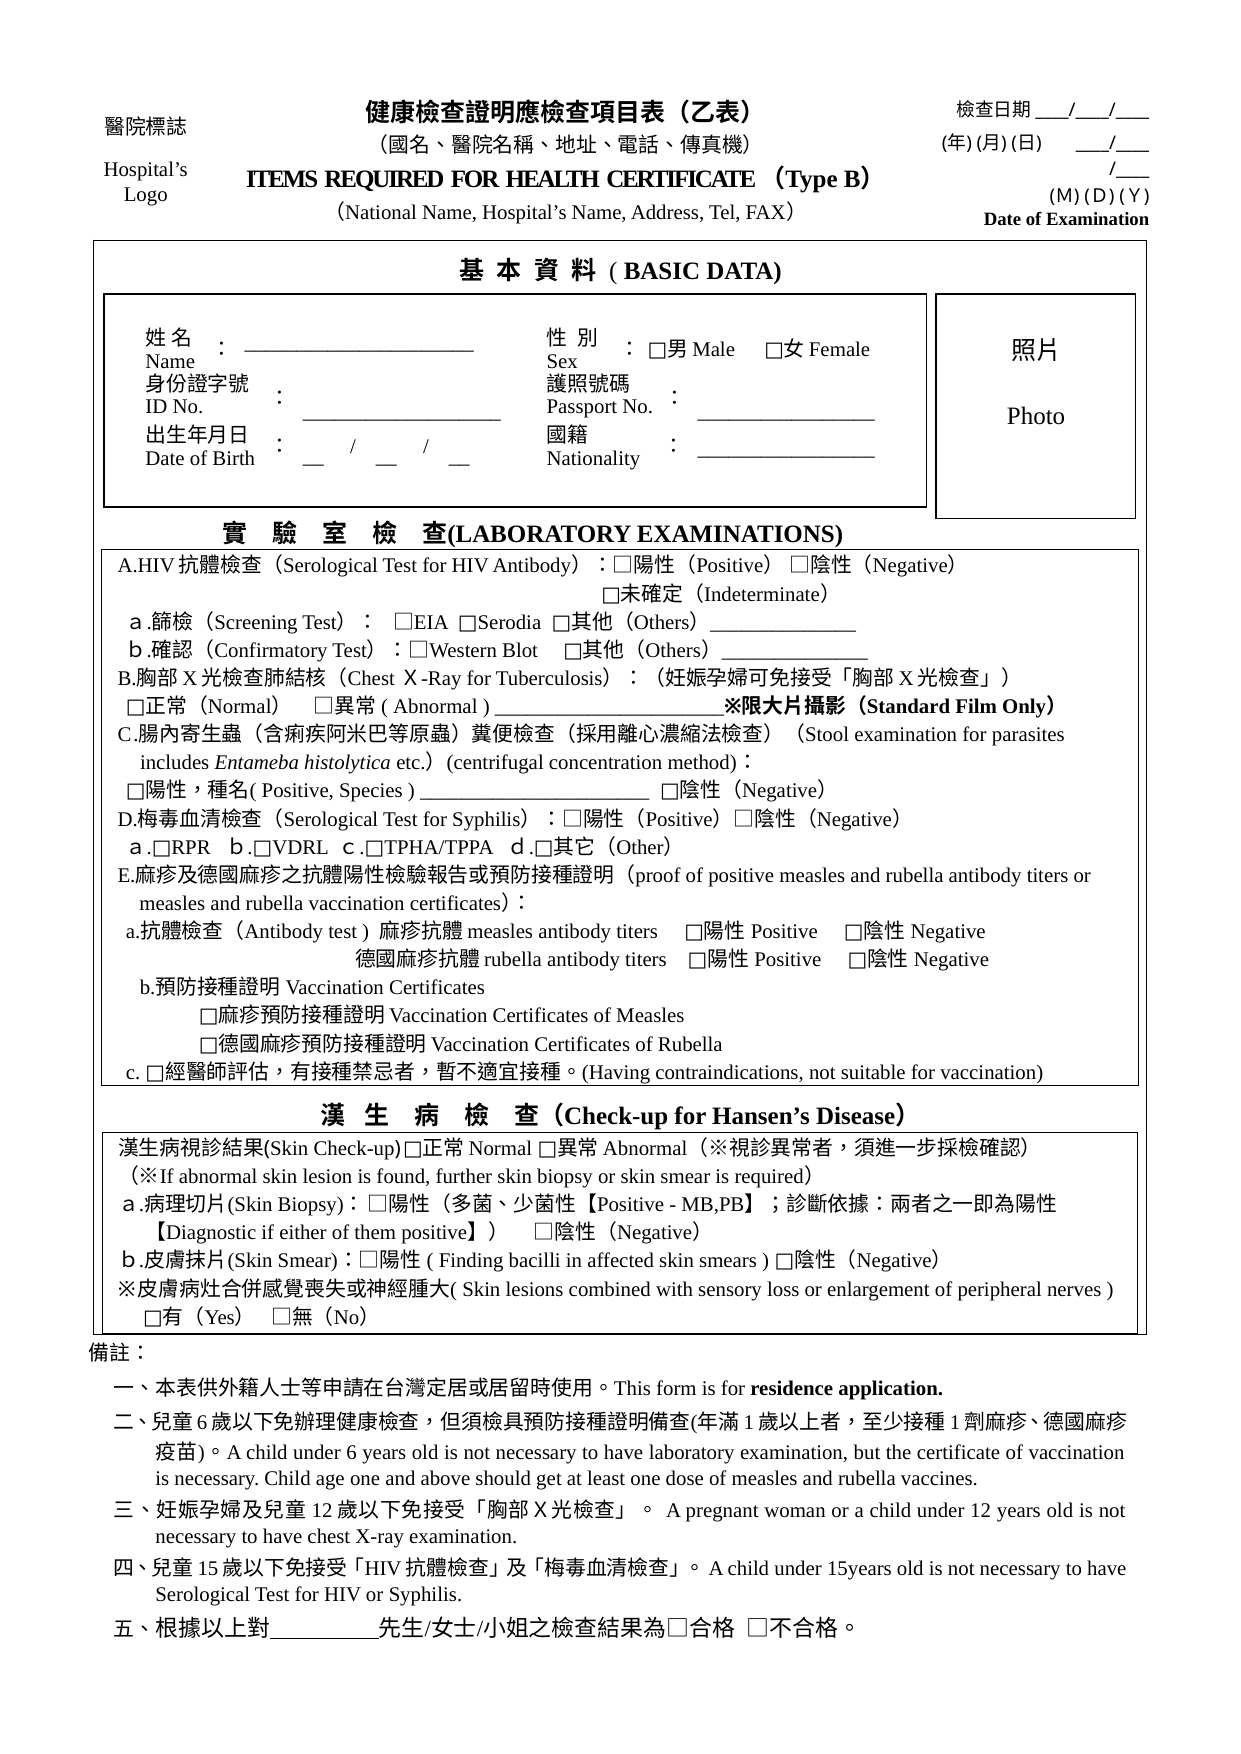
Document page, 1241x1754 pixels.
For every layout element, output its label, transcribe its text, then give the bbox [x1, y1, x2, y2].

table_cell [514, 447, 543, 469]
table_cell 國籍 [544, 424, 660, 447]
table_cell Nationality [544, 447, 660, 469]
text 一、本表供外籍人士等申請在台灣定居或居留時使用。This form is for residence application. [114, 1371, 1127, 1401]
table_cell / [411, 424, 440, 469]
table_cell _________________ [689, 373, 888, 424]
table_cell ___________________ [295, 373, 514, 424]
table_cell / [338, 424, 367, 469]
text 五、根據以上對 先生/女士/小姐之檢查結果為□合格 □不合格。 [113, 1610, 1127, 1643]
table_cell ： [265, 373, 294, 424]
table_cell [514, 396, 543, 424]
table_header ： [207, 327, 236, 373]
table_header 漢生病視診結果(Skin Check-up) □正常Normal □異常Abnormal（※視診異常者，須進一步採檢確認） （※If abnormal skin lesion is found, further skin biopsy or skin smear is required） ａ.病理切片(Skin Biopsy)： □陽性（多菌、少菌性【Positive - MB,PB】；診斷依據：兩者之一即為陽性【Diagnostic if either of them positive】） □陰性（Negative） ｂ.皮膚抹片(Skin Smear)：□陽性 ( Finding bacilli in affected skin smears ) □陰性（Negative） ※ 皮膚病灶合併感覺喪失或神經腫大( Skin lesions combined with sensory loss or enlargement of peripheral nerves ) □有（Yes） □無（No） [103, 1133, 1137, 1332]
table_cell ： [660, 373, 689, 424]
table_cell 身份證字號 [142, 373, 265, 396]
text 四、兒童15歲以下免接受「HIV抗體檢查」及「梅毒血清檢查」。 A child under 15years old is not necessary to have Serological Test for HIV or Syphilis. [113, 1552, 1127, 1606]
text 備註： [89, 1337, 1152, 1367]
table_cell _________________ [689, 424, 888, 469]
table_cell Date of Birth [142, 447, 265, 469]
table_header 基 本 資 料 ( BASIC DATA) 實 驗 室 檢 查(LABORATORY EXAMINATIONS) 漢 生 病 檢 查（Check-up for Hansen’s Disease） [94, 241, 1146, 1333]
table_header 醫院標誌 Hospital’s Logo [86, 89, 205, 229]
table_cell __ [440, 424, 514, 469]
table_header ： [615, 327, 644, 373]
table_cell Sex [544, 350, 615, 373]
table_header 性 別 [544, 327, 615, 350]
table_cell Name [142, 350, 207, 373]
table_header [514, 327, 543, 350]
table_cell 護照號碼 [544, 373, 660, 396]
table_cell ID No. [142, 396, 265, 424]
table_header □女Female [761, 327, 888, 373]
table_header A.HIV抗體檢查（Serological Test for HIV Antibody）：□陽性（Positive） □陰性（Negative） □未確定（Indeterminate） ａ.篩檢（Screening Test）： □EIA □Serodia □其他（Others）______________ ｂ.確認（Confirmatory Test）：□Western Blot □其他（Others）______________ B.胸部X光檢查肺結核（Chest Ｘ-Ray for Tuberculosis）：（妊娠孕婦可免接受「胸部X光檢查」） □正常（Normal） □異常 ( Abnormal ) ______________________※限大片攝影（Standard Film Only） C.腸內寄生蟲（含痢疾阿米巴等原蟲）糞便檢查（採用離心濃縮法檢查）（Stool examination for parasites includes Entameba histolytica etc.）(centrifugal concentration method)： □陽性，種名( Positive, Species ) ______________________ □陰性（Negative） D.梅毒血清檢查（Serological Test for Syphilis）：□陽性（Positive）□陰性（Negative） ａ.□RPR ｂ.□VDRL ｃ.□TPHA/TPPA ｄ.□其它（Other） E.麻疹及德國麻疹之抗體陽性檢驗報告或預防接種證明（proof of positive measles and rubella antibody titers or measles and rubella vaccination certificates）： a.抗體檢查（Antibody test ) 麻疹抗體measles antibody titers □陽性 Positive □陰性 Negative 德國麻疹抗體rubella antibody titers □陽性 Positive □陰性 Negative b.預防接種證明 Vaccination Certificates □麻疹預防接種證明Vaccination Certificates of Measles □德國麻疹預防接種證明Vaccination Certificates of Rubella c. □經醫師評估，有接種禁忌者，暫不適宜接種。(Having contraindications, not suitable for vaccination) [102, 550, 1138, 1085]
table_header 檢查日期 ____/____/____ (年) (月) (日) ____/____/____ (Ｍ) (Ｄ) (Ｙ) Date of Examination [926, 89, 1154, 229]
table_cell [514, 373, 543, 396]
table_cell ： [660, 424, 689, 469]
table_cell Passport No. [544, 396, 660, 424]
table_cell 出生年月日 [142, 424, 265, 447]
table_header 姓 名 [142, 327, 207, 350]
table_cell [514, 424, 543, 447]
table_cell __ [368, 424, 411, 469]
table_header □男Male [645, 327, 761, 373]
table_header ______________________ [236, 327, 514, 373]
text 二、兒童6歲以下免辦理健康檢查，但須檢具預防接種證明備查(年滿1歲以上者，至少接種1劑麻疹、德國麻疹疫苗)。A child under 6 years old is not necessary to have laboratory examination, but the certificate of vaccination is necessary. Child age one and above should get at least one dose of measles and rubella vaccines. [113, 1405, 1127, 1489]
table_cell [514, 350, 543, 373]
table_cell ： [265, 424, 294, 469]
text 三、妊娠孕婦及兒童12歲以下免接受「胸部Ｘ光檢查」。 A pregnant woman or a child under 12 years old is not necessary to have chest X-ray examination. [113, 1493, 1127, 1548]
table_cell __ [295, 424, 338, 469]
table_header 健康檢查證明應檢查項目表（乙表） （國名、醫院名稱、地址、電話、傳真機） ITEMS REQUIRED FOR HEALTH CERTIFICATE （Type B） （National Name, Hospital’s Name, Address, Tel, FAX） [205, 89, 926, 229]
